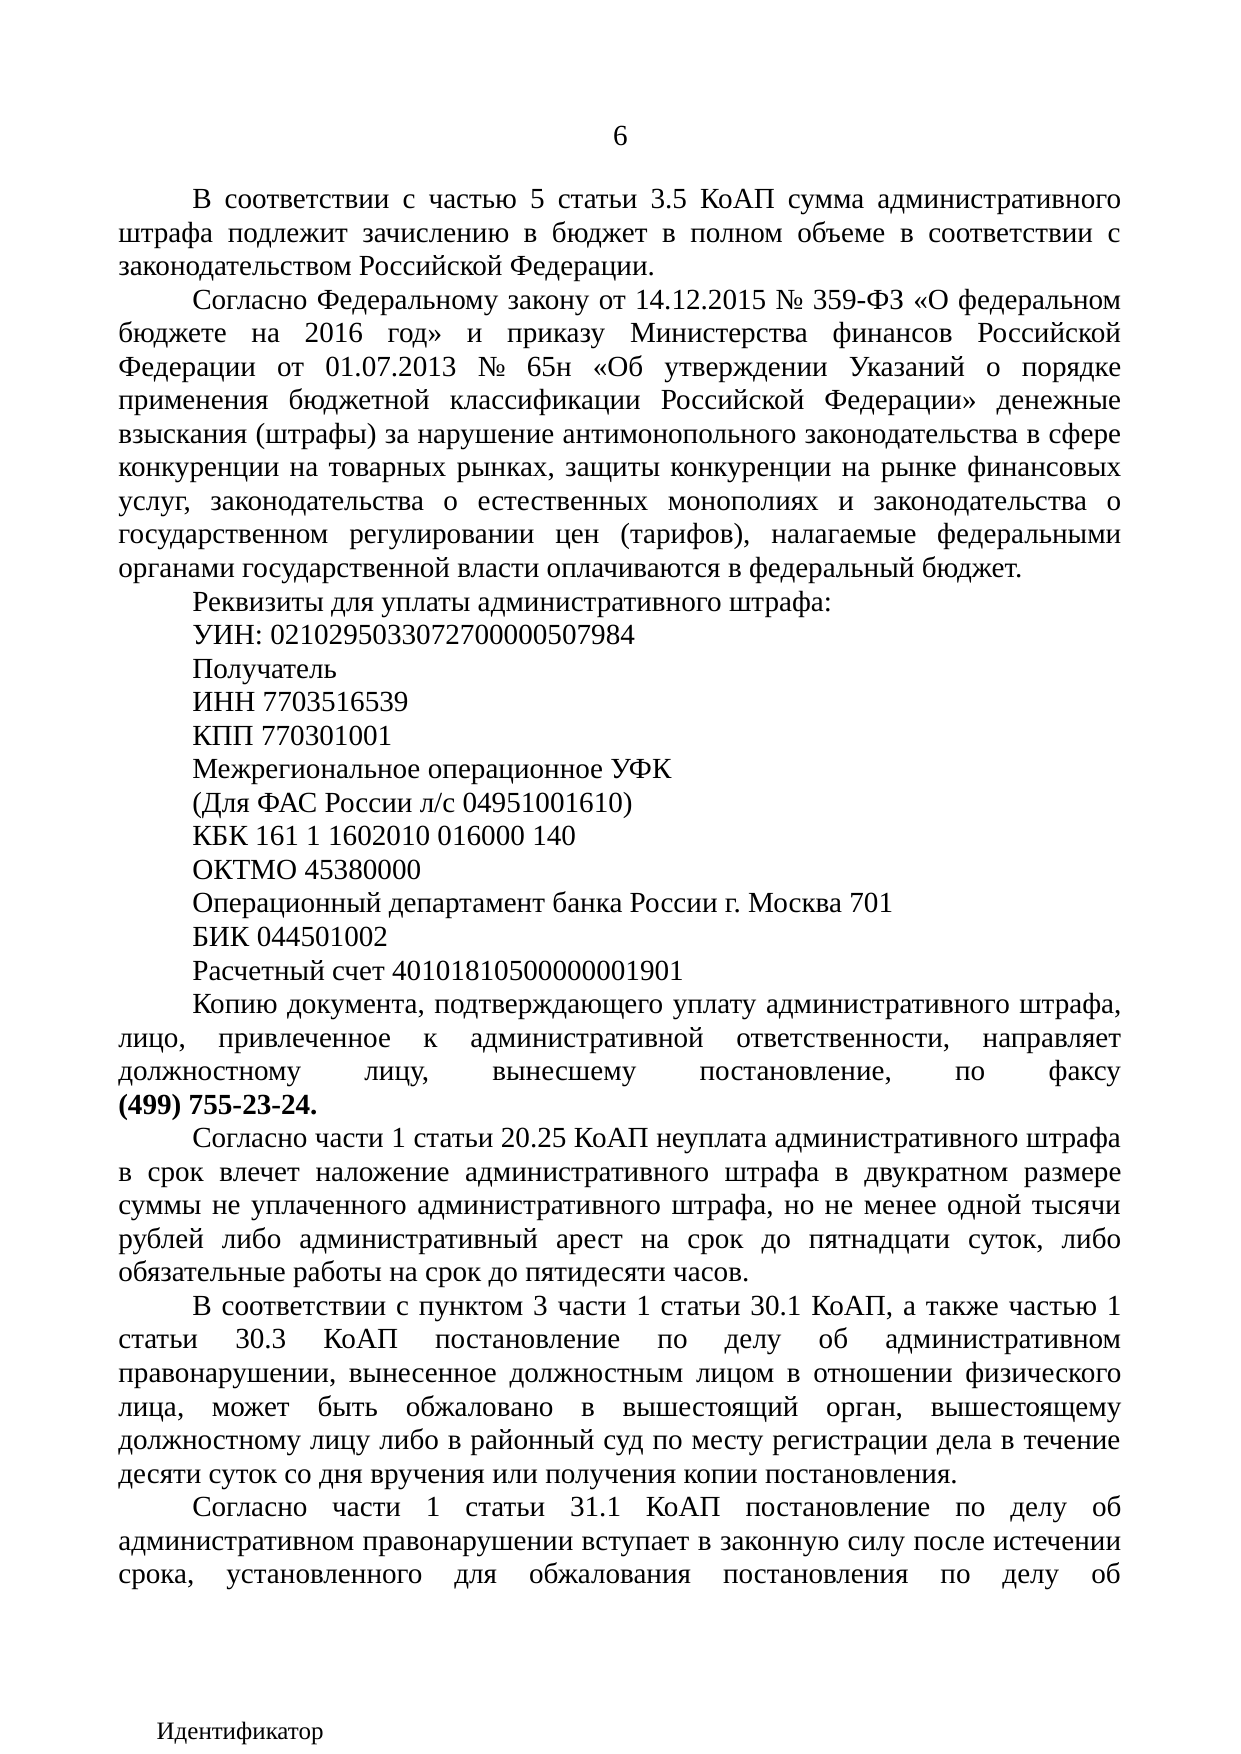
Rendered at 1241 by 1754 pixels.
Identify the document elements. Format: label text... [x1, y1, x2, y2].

text (Для ФАС России л/с 04951001610) [118, 785, 1122, 818]
text Согласно части 1 статьи 31.1 КоАП постановление по делу об административном правонарушении вступает в законную силу после истечении срока, установленного для обжалования постановления по делу об [118, 1489, 1122, 1590]
text Межрегиональное операционное УФК [118, 751, 1122, 785]
text Реквизиты для уплаты административного штрафа: [118, 584, 1122, 617]
text В соответствии с частью 5 статьи 3.5 КоАП сумма административного штрафа подлежит зачислению в бюджет в полном объеме в соответствии с законодательством Российской Федерации. [118, 181, 1122, 282]
text Согласно части 1 статьи 20.25 КоАП неуплата административного штрафа в срок влечет наложение административного штрафа в двукратном размере суммы не уплаченного административного штрафа, но не менее одной тысячи рублей либо административный арест на срок до пятнадцати суток, либо обязательные работы на срок до пятидесяти часов. [118, 1120, 1122, 1288]
text КПП 770301001 [118, 718, 1122, 751]
text Согласно Федеральному закону от 14.12.2015 № 359-ФЗ «О федеральном бюджете на 2016 год» и приказу Министерства финансов Российской Федерации от 01.07.2013 № 65н «Об утверждении Указаний о порядке применения бюджетной классификации Российской Федерации» денежные взыскания (штрафы) за нарушение антимонопольного законодательства в сфере конкуренции на товарных рынках, защиты конкуренции на рынке финансовых услуг, законодательства о естественных монополиях и законодательства о государственном регулировании цен (тарифов), налагаемые федеральными органами государственной власти оплачиваются в федеральный бюджет. [118, 282, 1122, 584]
text Получатель [118, 651, 1122, 684]
text Копию документа, подтверждающего уплату административного штрафа, лицо, привлеченное к административной ответственности, направляет должностному лицу, вынесшему постановление, по факсу (499) 755-23-24. [118, 986, 1122, 1120]
text Операционный департамент банка России г. Москва 701 [118, 886, 1122, 919]
text ОКТМО 45380000 [118, 852, 1122, 886]
text В соответствии с пунктом 3 части 1 статьи 30.1 КоАП, а также частью 1 статьи 30.3 КоАП постановление по делу об административном правонарушении, вынесенное должностным лицом в отношении физического лица, может быть обжаловано в вышестоящий орган, вышестоящему должностному лицу либо в районный суд по месту регистрации дела в течение десяти суток со дня вручения или получения копии постановления. [118, 1288, 1122, 1489]
text БИК 044501002 [118, 919, 1122, 953]
text КБК 161 1 1602010 016000 140 [118, 818, 1122, 852]
text Расчетный счет 40101810500000001901 [118, 953, 1122, 986]
text УИН: 0210295033072700000507984 [118, 617, 1122, 651]
text ИНН 7703516539 [118, 684, 1122, 718]
